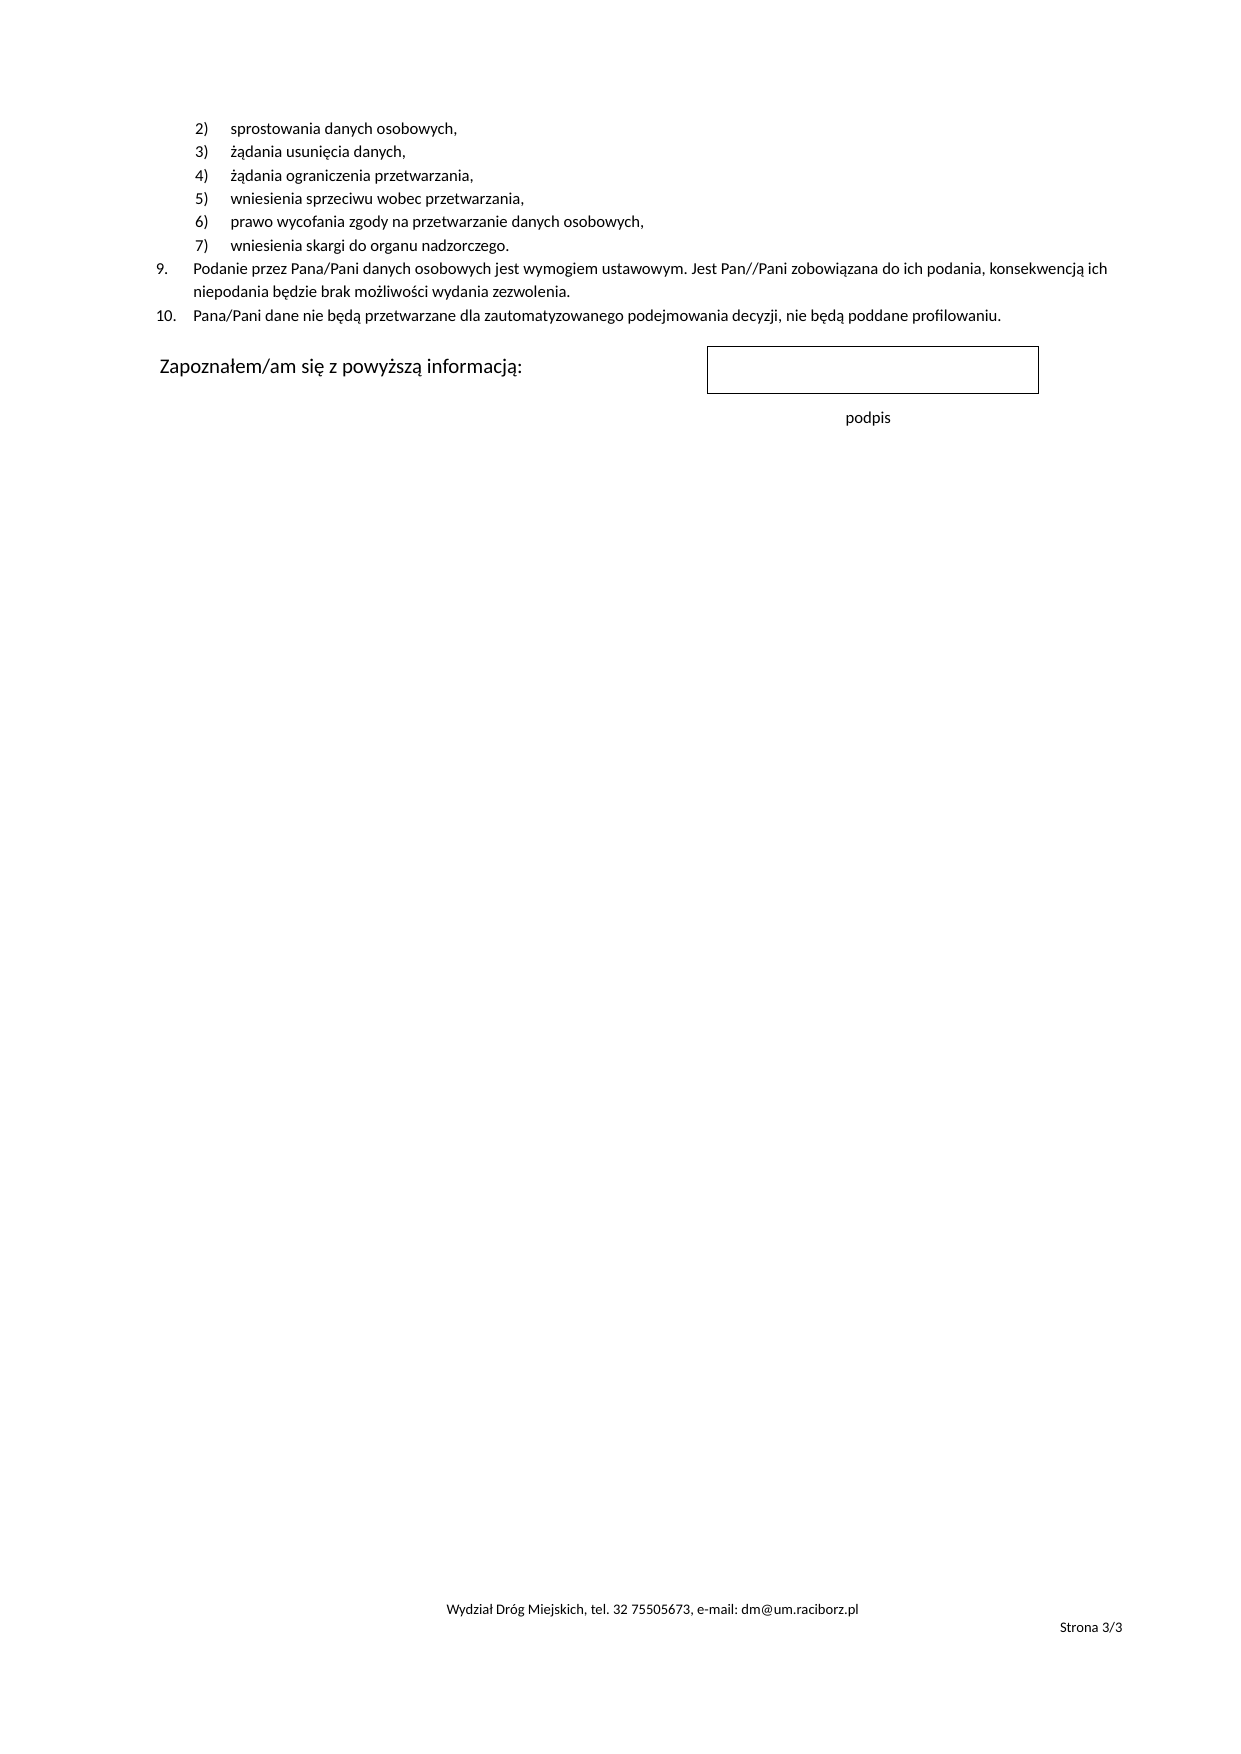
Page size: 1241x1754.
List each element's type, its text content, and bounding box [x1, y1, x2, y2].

list żądania usunięcia danych, [195, 141, 1122, 162]
list żądania ograniczenia przetwarzania, [195, 165, 1122, 185]
list Podanie przez Pana/Pani danych osobowych jest wymogiem ustawowym. Jest Pan//Pani zobowiązana do ich podania, konsekwencją ich niepodania będzie brak możliwości wydania zezwolenia. [156, 258, 1122, 302]
text [1039, 353, 1122, 379]
text Zapoznałem/am się z powyższą informacją: [118, 353, 707, 379]
list wniesienia sprzeciwu wobec przetwarzania, [195, 188, 1122, 208]
list sprostowania danych osobowych, [195, 118, 1122, 138]
list prawo wycofania zgody na przetwarzanie danych osobowych, [195, 211, 1122, 232]
list wniesienia skargi do organu nadzorczego. [195, 235, 1122, 255]
list Pana/Pani dane nie będą przetwarzane dla zautomatyzowanego podejmowania decyzji, nie będą poddane profilowaniu. [156, 305, 1122, 325]
